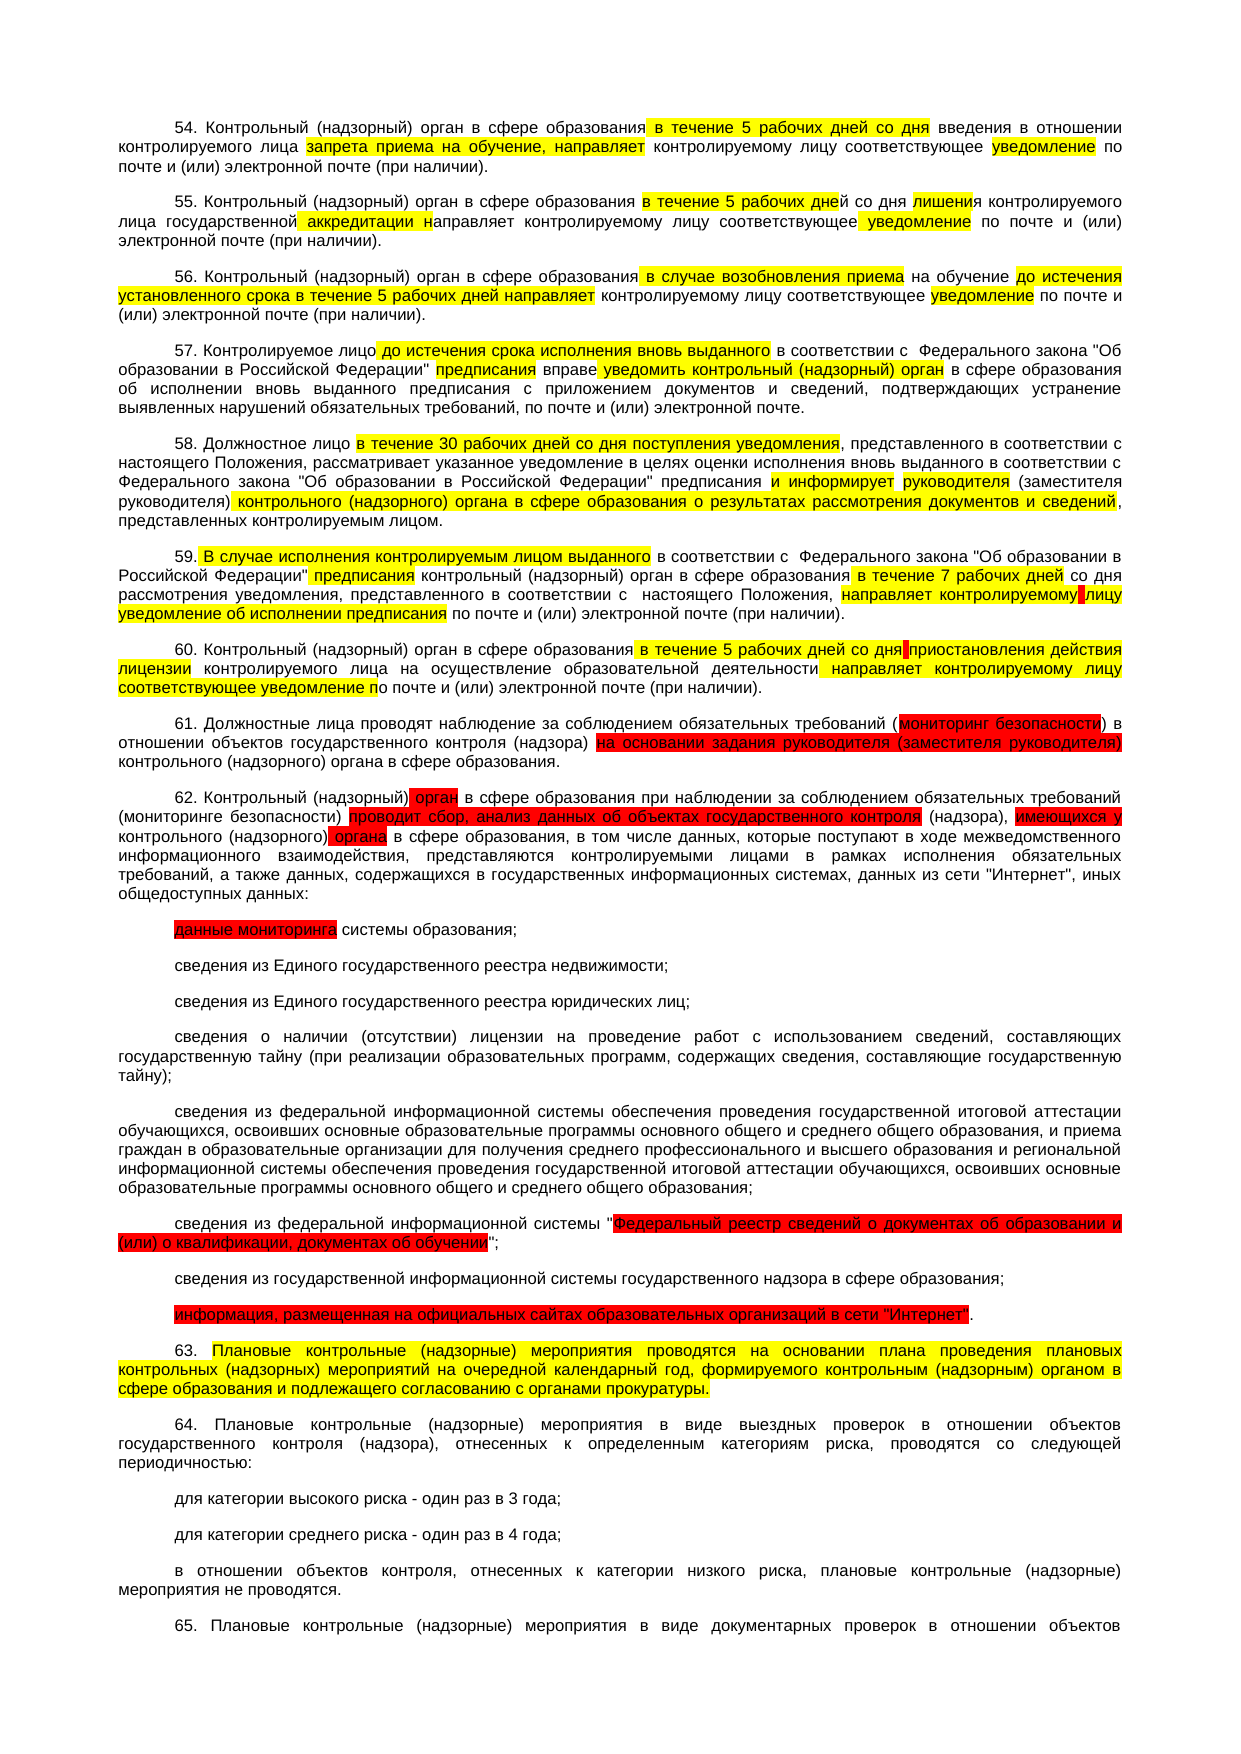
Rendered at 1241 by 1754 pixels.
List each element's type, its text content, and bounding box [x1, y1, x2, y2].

text сведения из федеральной информационной системы обеспечения проведения государственной итоговой аттестации обучающихся, освоивших основные образовательные программы основного общего и среднего общего образования, и приема граждан в образовательные организации для получения среднего профессионального и высшего образования и региональной информационной системы обеспечения проведения государственной итоговой аттестации обучающихся, освоивших основные образовательные программы основного общего и среднего общего образования; [118, 1101, 1122, 1197]
text 56. Контрольный (надзорный) орган в сфере образования в случае возобновления приема на обучение до истечения установленного срока в течение 5 рабочих дней направляет контролируемому лицу соответствующее уведомление по почте и (или) электронной почте (при наличии). [118, 266, 1122, 324]
text 61. Должностные лица проводят наблюдение за соблюдением обязательных требований (мониторинг безопасности) в отношении объектов государственного контроля (надзора) на основании задания руководителя (заместителя руководителя) контрольного (надзорного) органа в сфере образования. [118, 714, 1122, 771]
text для категории среднего риска - один раз в 4 года; [118, 1525, 1122, 1544]
text 54. Контрольный (надзорный) орган в сфере образования в течение 5 рабочих дней со дня введения в отношении контролируемого лица запрета приема на обучение, направляет контролируемому лицу соответствующее уведомление по почте и (или) электронной почте (при наличии). [118, 118, 1122, 176]
text для категории высокого риска - один раз в 3 года; [118, 1489, 1122, 1508]
text 57. Контролируемое лицо до истечения срока исполнения вновь выданного в соответствии с Федерального закона "Об образовании в Российской Федерации" предписания вправе уведомить контрольный (надзорный) орган в сфере образования об исполнении вновь выданного предписания с приложением документов и сведений, подтверждающих устранение выявленных нарушений обязательных требований, по почте и (или) электронной почте. [118, 341, 1122, 417]
text 55. Контрольный (надзорный) орган в сфере образования в течение 5 рабочих дней со дня лишения контролируемого лица государственной аккредитации направляет контролируемому лицу соответствующее уведомление по почте и (или) электронной почте (при наличии). [118, 192, 1122, 250]
text в отношении объектов контроля, отнесенных к категории низкого риска, плановые контрольные (надзорные) мероприятия не проводятся. [118, 1561, 1122, 1599]
text 63. Плановые контрольные (надзорные) мероприятия проводятся на основании плана проведения плановых контрольных (надзорных) мероприятий на очередной календарный год, формируемого контрольным (надзорным) органом в сфере образования и подлежащего согласованию с органами прокуратуры. [118, 1341, 1122, 1398]
text данные мониторинга системы образования; [118, 920, 1122, 939]
text сведения из Единого государственного реестра юридических лиц; [118, 991, 1122, 1011]
text 62. Контрольный (надзорный) орган в сфере образования при наблюдении за соблюдением обязательных требований (мониторинге безопасности) проводит сбор, анализ данных об объектах государственного контроля (надзора), имеющихся у контрольного (надзорного) органа в сфере образования, в том числе данных, которые поступают в ходе межведомственного информационного взаимодействия, представляются контролируемыми лицами в рамках исполнения обязательных требований, а также данных, содержащихся в государственных информационных системах, данных из сети "Интернет", иных общедоступных данных: [118, 788, 1122, 903]
text 59. В случае исполнения контролируемым лицом выданного в соответствии с Федерального закона "Об образовании в Российской Федерации" предписания контрольный (надзорный) орган в сфере образования в течение 7 рабочих дней со дня рассмотрения уведомления, представленного в соответствии с настоящего Положения, направляет контролируемому лицу уведомление об исполнении предписания по почте и (или) электронной почте (при наличии). [118, 546, 1122, 623]
text 58. Должностное лицо в течение 30 рабочих дней со дня поступления уведомления, представленного в соответствии с настоящего Положения, рассматривает указанное уведомление в целях оценки исполнения вновь выданного в соответствии с Федерального закона "Об образовании в Российской Федерации" предписания и информирует руководителя (заместителя руководителя) контрольного (надзорного) органа в сфере образования о результатах рассмотрения документов и сведений, представленных контролируемым лицом. [118, 434, 1122, 530]
text сведения из федеральной информационной системы "Федеральный реестр сведений о документах об образовании и (или) о квалификации, документах об обучении"; [118, 1214, 1122, 1252]
text информация, размещенная на официальных сайтах образовательных организаций в сети "Интернет". [118, 1305, 1122, 1324]
text 64. Плановые контрольные (надзорные) мероприятия в виде выездных проверок в отношении объектов государственного контроля (надзора), отнесенных к определенным категориям риска, проводятся со следующей периодичностью: [118, 1415, 1122, 1472]
text сведения из Единого государственного реестра недвижимости; [118, 956, 1122, 975]
text 65. Плановые контрольные (надзорные) мероприятия в виде документарных проверок в отношении объектов [118, 1616, 1122, 1635]
text сведения из государственной информационной системы государственного надзора в сфере образования; [118, 1269, 1122, 1288]
text сведения о наличии (отсутствии) лицензии на проведение работ с использованием сведений, составляющих государственную тайну (при реализации образовательных программ, содержащих сведения, составляющие государственную тайну); [118, 1027, 1122, 1085]
text 60. Контрольный (надзорный) орган в сфере образования в течение 5 рабочих дней со дня приостановления действия лицензии контролируемого лица на осуществление образовательной деятельности направляет контролируемому лицу соответствующее уведомление по почте и (или) электронной почте (при наличии). [118, 640, 1122, 697]
